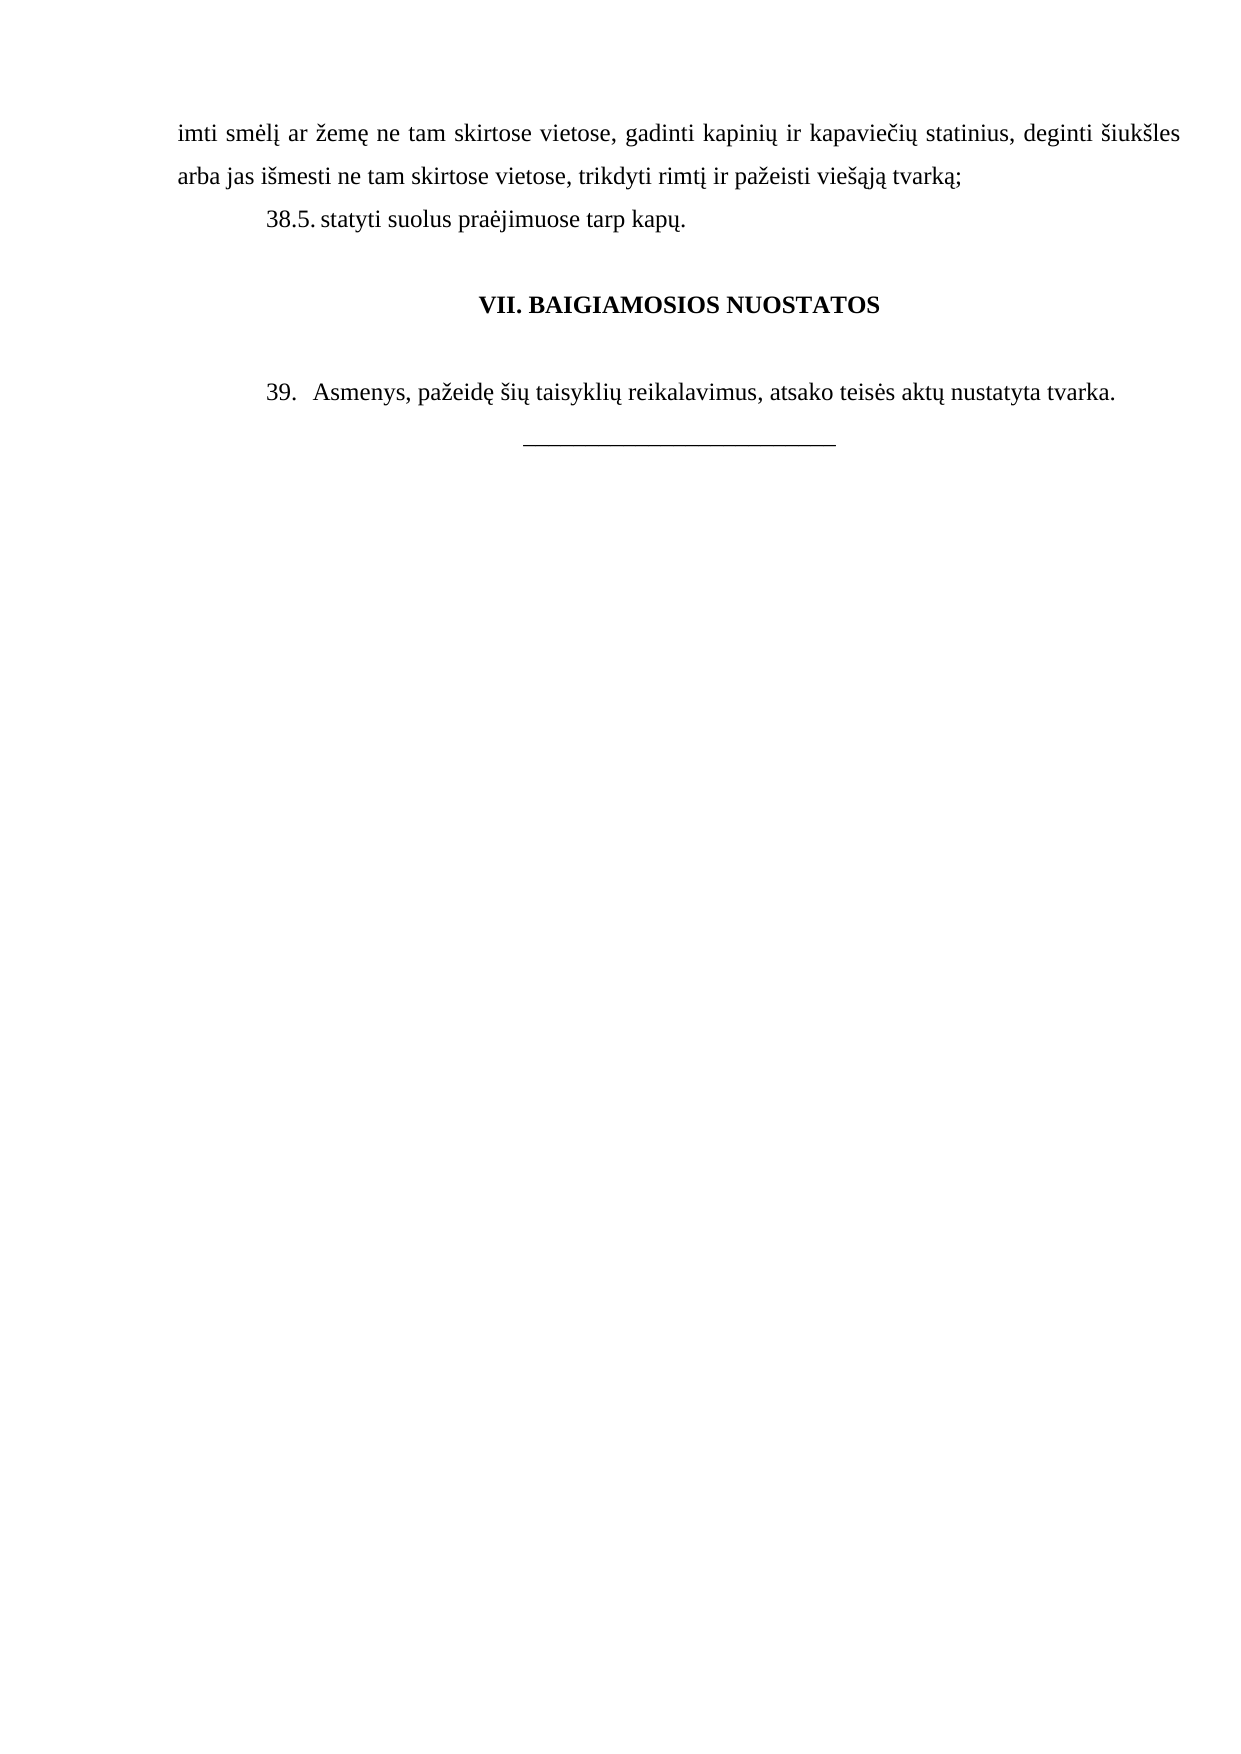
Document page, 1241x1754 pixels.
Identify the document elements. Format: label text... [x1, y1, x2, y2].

text 39. Asmenys, pažeidę šių taisyklių reikalavimus, atsako teisės aktų nustatyta tvarka. [177, 377, 1181, 406]
text 38.5. statyti suolus praėjimuose tarp kapų. [177, 204, 1181, 233]
text _________________________ [177, 420, 1181, 449]
text imti smėlį ar žemę ne tam skirtose vietose, gadinti kapinių ir kapaviečių statinius, deginti šiukšles arba jas išmesti ne tam skirtose vietose, trikdyti rimtį ir pažeisti viešąją tvarką; [177, 118, 1181, 190]
text VII. BAIGIAMOSIOS NUOSTATOS [177, 291, 1181, 319]
